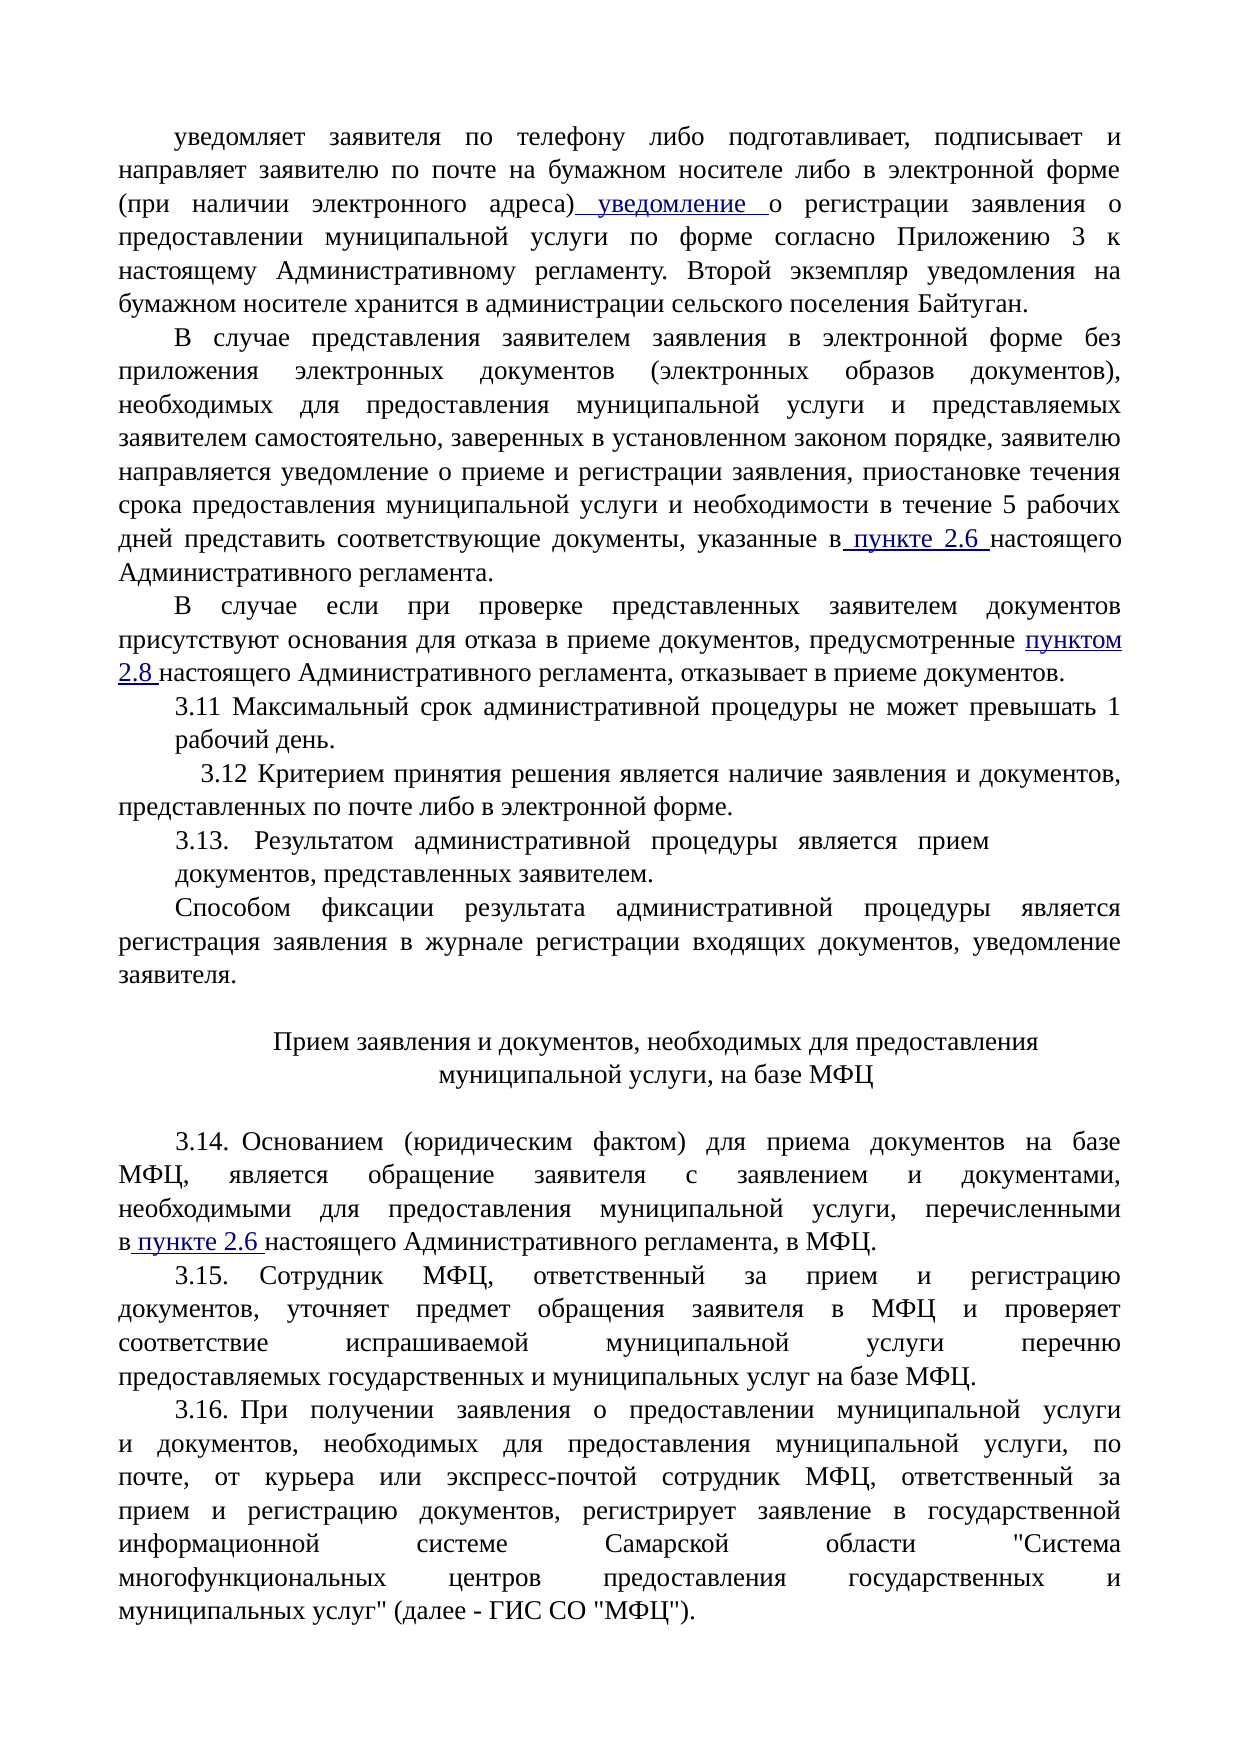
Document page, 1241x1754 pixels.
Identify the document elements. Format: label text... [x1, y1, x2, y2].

text Способом фиксации результата административной процедуры является регистрация заявления в журнале регистрации входящих документов, уведомление заявителя. [118, 890, 1122, 991]
text 3.11 Максимальный срок административной процедуры не может превышать 1 рабочий день. [174, 688, 1122, 755]
text Прием заявления и документов, необходимых для предоставления муниципальной услуги, на базе МФЦ [190, 1023, 1122, 1090]
text В случае представления заявителем заявления в электронной форме без приложения электронных документов (электронных образов документов), необходимых для предоставления муниципальной услуги и представляемых заявителем самостоятельно, заверенных в установленном законом порядке, заявителю направляется уведомление о приеме и регистрации заявления, приостановке течения срока предоставления муниципальной услуги и необходимости в течение 5 рабочих дней представить соответствующие документы, указанные в пункте 2.6 настоящего Административного регламента. [118, 319, 1122, 588]
text уведомляет заявителя по телефону либо подготавливает, подписывает и направляет заявителю по почте на бумажном носителе либо в электронной форме (при наличии электронного адреса) уведомление о регистрации заявления о предоставлении муниципальной услуги по форме согласно Приложению 3 к настоящему Административному регламенту. Второй экземпляр уведомления на бумажном носителе хранится в администрации сельского поселения Байтуган. [118, 118, 1122, 319]
text 3.13. Результатом административной процедуры является прием документов, представленных заявителем. [175, 822, 1122, 889]
text В случае если при проверке представленных заявителем документов присутствуют основания для отказа в приеме документов, предусмотренные пунктом 2.8 настоящего Административного регламента, отказывает в приеме документов. [118, 588, 1122, 688]
text 3.16. При получении заявления о предоставлении муниципальной услуги и документов, необходимых для предоставления муниципальной услуги, по почте, от курьера или экспресс-почтой сотрудник МФЦ, ответственный за прием и регистрацию документов, регистрирует заявление в государственной информационной системе Самарской области "Система многофункциональных центров предоставления государственных и муниципальных услуг" (далее - ГИС СО "МФЦ"). [118, 1392, 1122, 1626]
text 3.15. Сотрудник МФЦ, ответственный за прием и регистрацию документов, уточняет предмет обращения заявителя в МФЦ и проверяет соответствие испрашиваемой муниципальной услуги перечню предоставляемых государственных и муниципальных услуг на базе МФЦ. [118, 1257, 1122, 1392]
text 3.12 Критерием принятия решения является наличие заявления и документов, представленных по почте либо в электронной форме. [118, 755, 1122, 822]
text 3.14. Основанием (юридическим фактом) для приема документов на базе МФЦ, является обращение заявителя с заявлением и документами, необходимыми для предоставления муниципальной услуги, перечисленными в пункте 2.6 настоящего Административного регламента, в МФЦ. [118, 1123, 1122, 1257]
